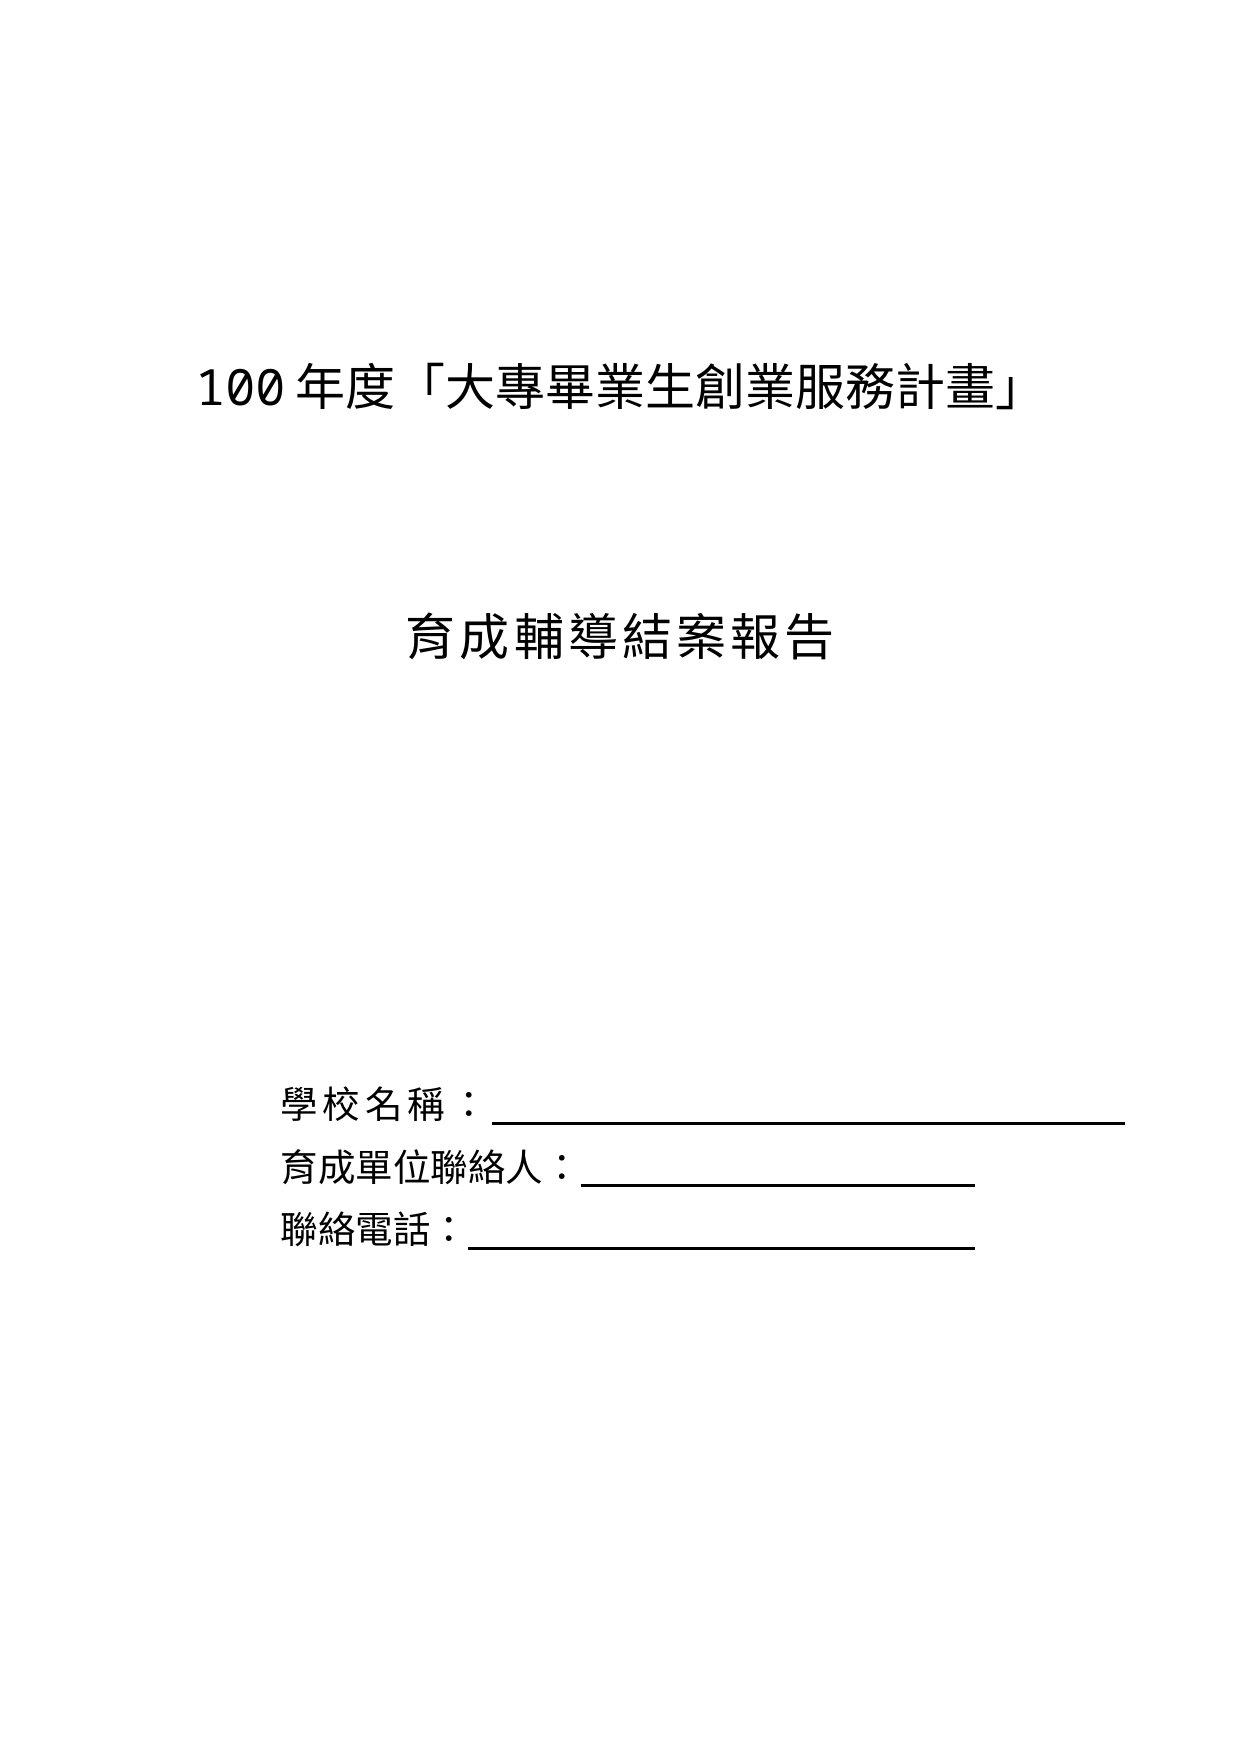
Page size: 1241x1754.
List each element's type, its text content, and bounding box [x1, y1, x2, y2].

text 學校名稱： 育成單位聯絡人： [281, 1061, 1122, 1186]
text 育成輔導結案報告 [118, 561, 1122, 686]
text 100年度「大專畢業生創業服務計畫」 [118, 311, 1122, 436]
text 聯絡電話： [281, 1186, 1122, 1248]
